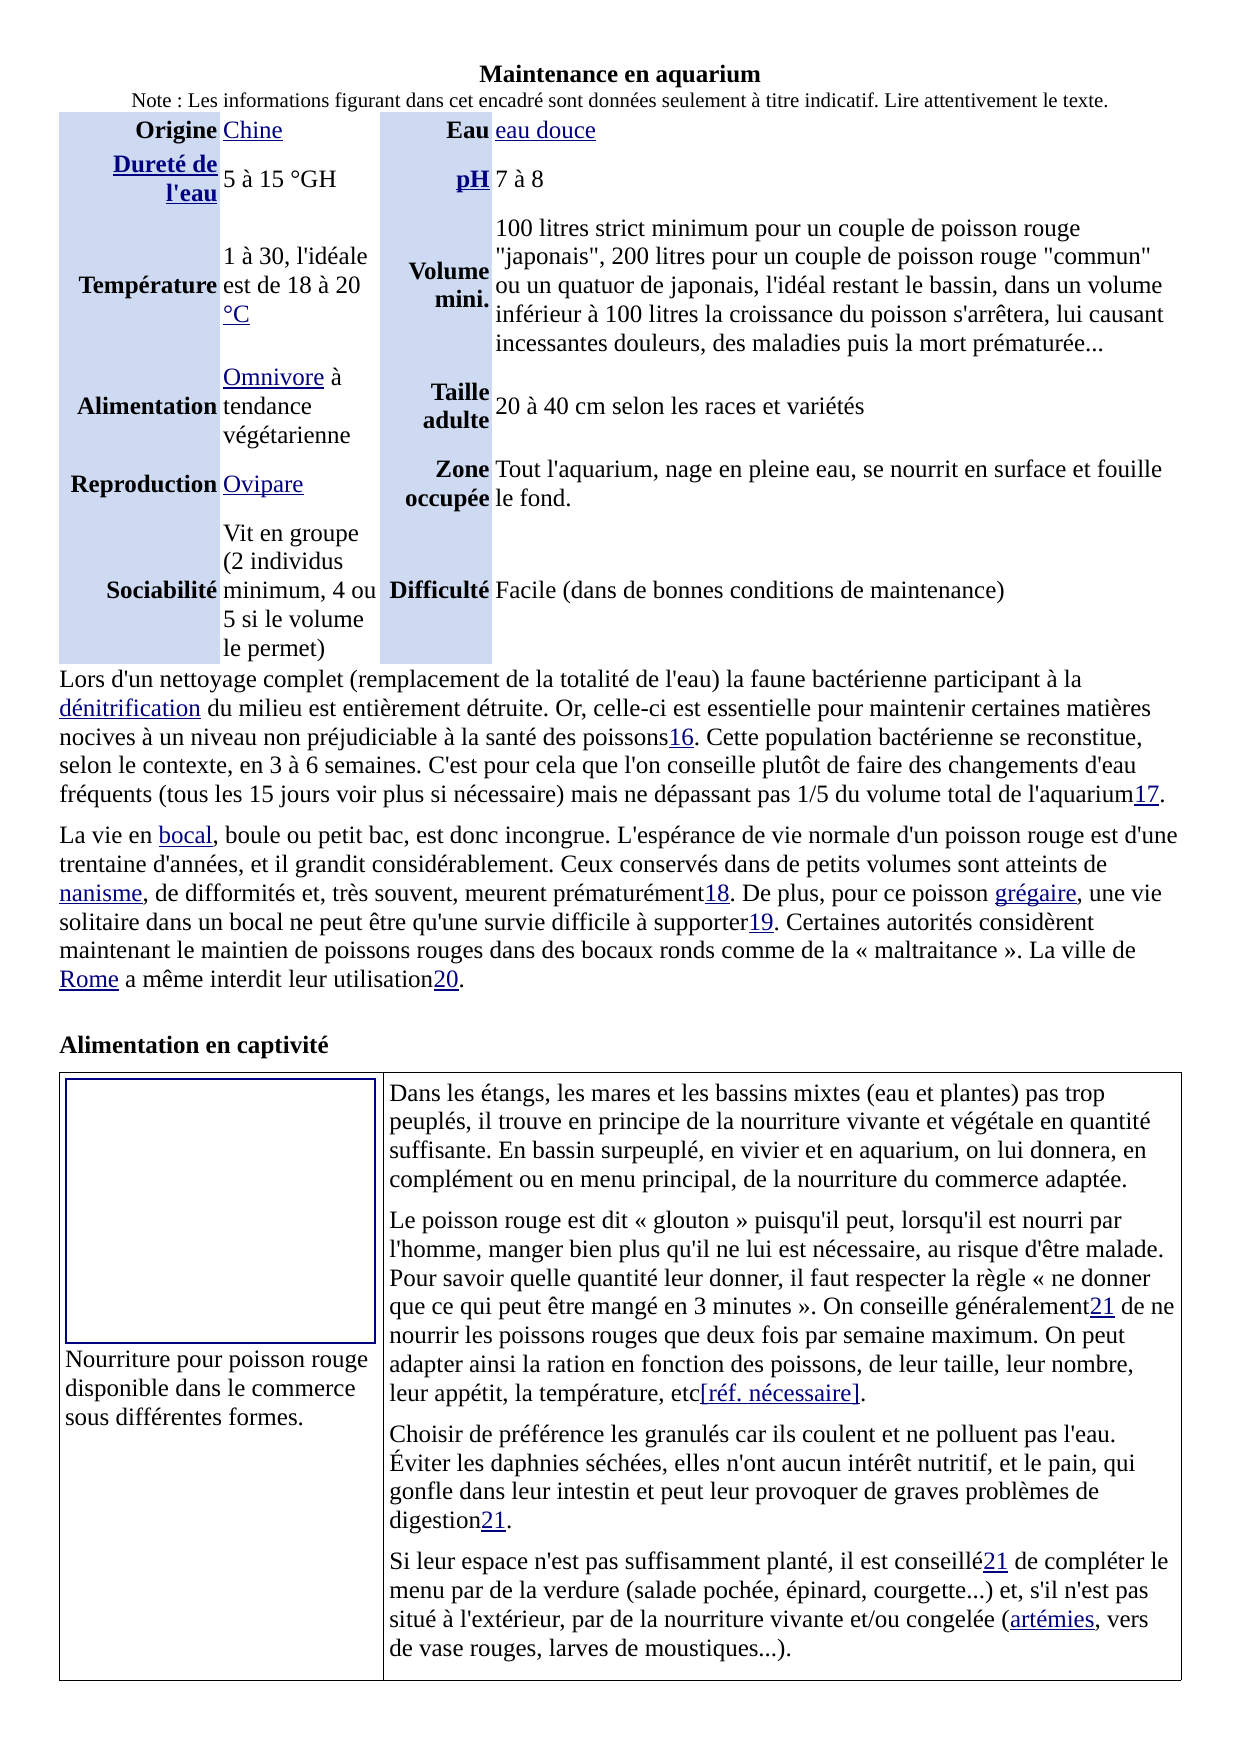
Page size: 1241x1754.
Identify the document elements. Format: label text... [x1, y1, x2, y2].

table_cell Volume mini. [380, 210, 492, 359]
table_cell 1 à 30, l'idéale est de 18 à 20 °C [220, 210, 379, 359]
table_cell Zone occupée [380, 451, 492, 515]
table_header Dans les étangs, les mares et les bassins mixtes (eau et plantes) pas trop peuplés, il trouve en principe de la nourriture vivante et végétale en quantité suffisante. En bassin surpeuplé, en vivier et en aquarium, on lui donnera, en complément ou en menu principal, de la nourriture du commerce adaptée. Le poisson rouge est dit « glouton » puisqu'il peut, lorsqu'il est nourri par l'homme, manger bien plus qu'il ne lui est nécessaire, au risque d'être malade. Pour savoir quelle quantité leur donner, il faut respecter la règle « ne donner que ce qui peut être mangé en 3 minutes ». On conseille généralement21 de ne nourrir les poissons rouges que deux fois par semaine maximum. On peut adapter ainsi la ration en fonction des poissons, de leur taille, leur nombre, leur appétit, la température, etc[réf. nécessaire]. Choisir de préférence les granulés car ils coulent et ne polluent pas l'eau. Éviter les daphnies séchées, elles n'ont aucun intérêt nutritif, et le pain, qui gonfle dans leur intestin et peut leur provoquer de graves problèmes de digestion21. Si leur espace n'est pas suffisamment planté, il est conseillé21 de compléter le menu par de la verdure (salade pochée, épinard, courgette...) et, s'il n'est pas situé à l'extérieur, par de la nourriture vivante et/ou congelée (artémies, vers de vase rouges, larves de moustiques...). [384, 1073, 1181, 1680]
table_cell Taille adulte [380, 359, 492, 451]
table_cell Ovipare [220, 451, 379, 515]
table_cell Omnivore à tendance végétarienne [220, 359, 379, 451]
table_cell 7 à 8 [492, 146, 1181, 210]
table_cell 5 à 15 °GH [220, 146, 379, 210]
table_cell Reproduction [59, 451, 220, 515]
table_cell Tout l'aquarium, nage en pleine eau, se nourrit en surface et fouille le fond. [492, 451, 1181, 515]
text La vie en bocal, boule ou petit bac, est donc incongrue. L'espérance de vie normale d'un poisson rouge est d'une trentaine d'années, et il grandit considérablement. Ceux conservés dans de petits volumes sont atteints de nanisme, de difformités et, très souvent, meurent prématurément18. De plus, pour ce poisson grégaire, une vie solitaire dans un bocal ne peut être qu'une survie difficile à supporter19. Certaines autorités considèrent maintenant le maintien de poissons rouges dans des bocaux ronds comme de la « maltraitance ». La ville de Rome a même interdit leur utilisation20. [59, 821, 1181, 993]
table_header Chine [220, 112, 379, 146]
table_header eau douce [492, 112, 1181, 146]
table_cell Dureté de l'eau [59, 146, 220, 210]
table_cell Alimentation [59, 359, 220, 451]
table_header Origine [59, 112, 220, 146]
table_cell pH [380, 146, 492, 210]
table_header Nourriture pour poisson rouge disponible dans le commerce sous différentes formes. [60, 1073, 383, 1680]
table_cell Facile (dans de bonnes conditions de maintenance) [492, 515, 1181, 664]
table_header Eau [380, 112, 492, 146]
table_cell Difficulté [380, 515, 492, 664]
table_cell 100 litres strict minimum pour un couple de poisson rouge "japonais", 200 litres pour un couple de poisson rouge "commun" ou un quatuor de japonais, l'idéal restant le bassin, dans un volume inférieur à 100 litres la croissance du poisson s'arrêtera, lui causant incessantes douleurs, des maladies puis la mort prématurée... [492, 210, 1181, 359]
table_cell Vit en groupe (2 individus minimum, 4 ou 5 si le volume le permet) [220, 515, 379, 664]
table_cell Température [59, 210, 220, 359]
table_cell 20 à 40 cm selon les races et variétés [492, 359, 1181, 451]
subtitle Alimentation en captivité [59, 1031, 1181, 1059]
table_cell Sociabilité [59, 515, 220, 664]
text Lors d'un nettoyage complet (remplacement de la totalité de l'eau) la faune bactérienne participant à la dénitrification du milieu est entièrement détruite. Or, celle-ci est essentielle pour maintenir certaines matières nocives à un niveau non préjudiciable à la santé des poissons16. Cette population bactérienne se reconstitue, selon le contexte, en 3 à 6 semaines. C'est pour cela que l'on conseille plutôt de faire des changements d'eau fréquents (tous les 15 jours voir plus si nécessaire) mais ne dépassant pas 1/5 du volume total de l'aquarium17. [59, 664, 1181, 808]
text Maintenance en aquarium Note : Les informations figurant dans cet encadré sont données seulement à titre indicatif. Lire attentivement le texte. [59, 59, 1181, 112]
